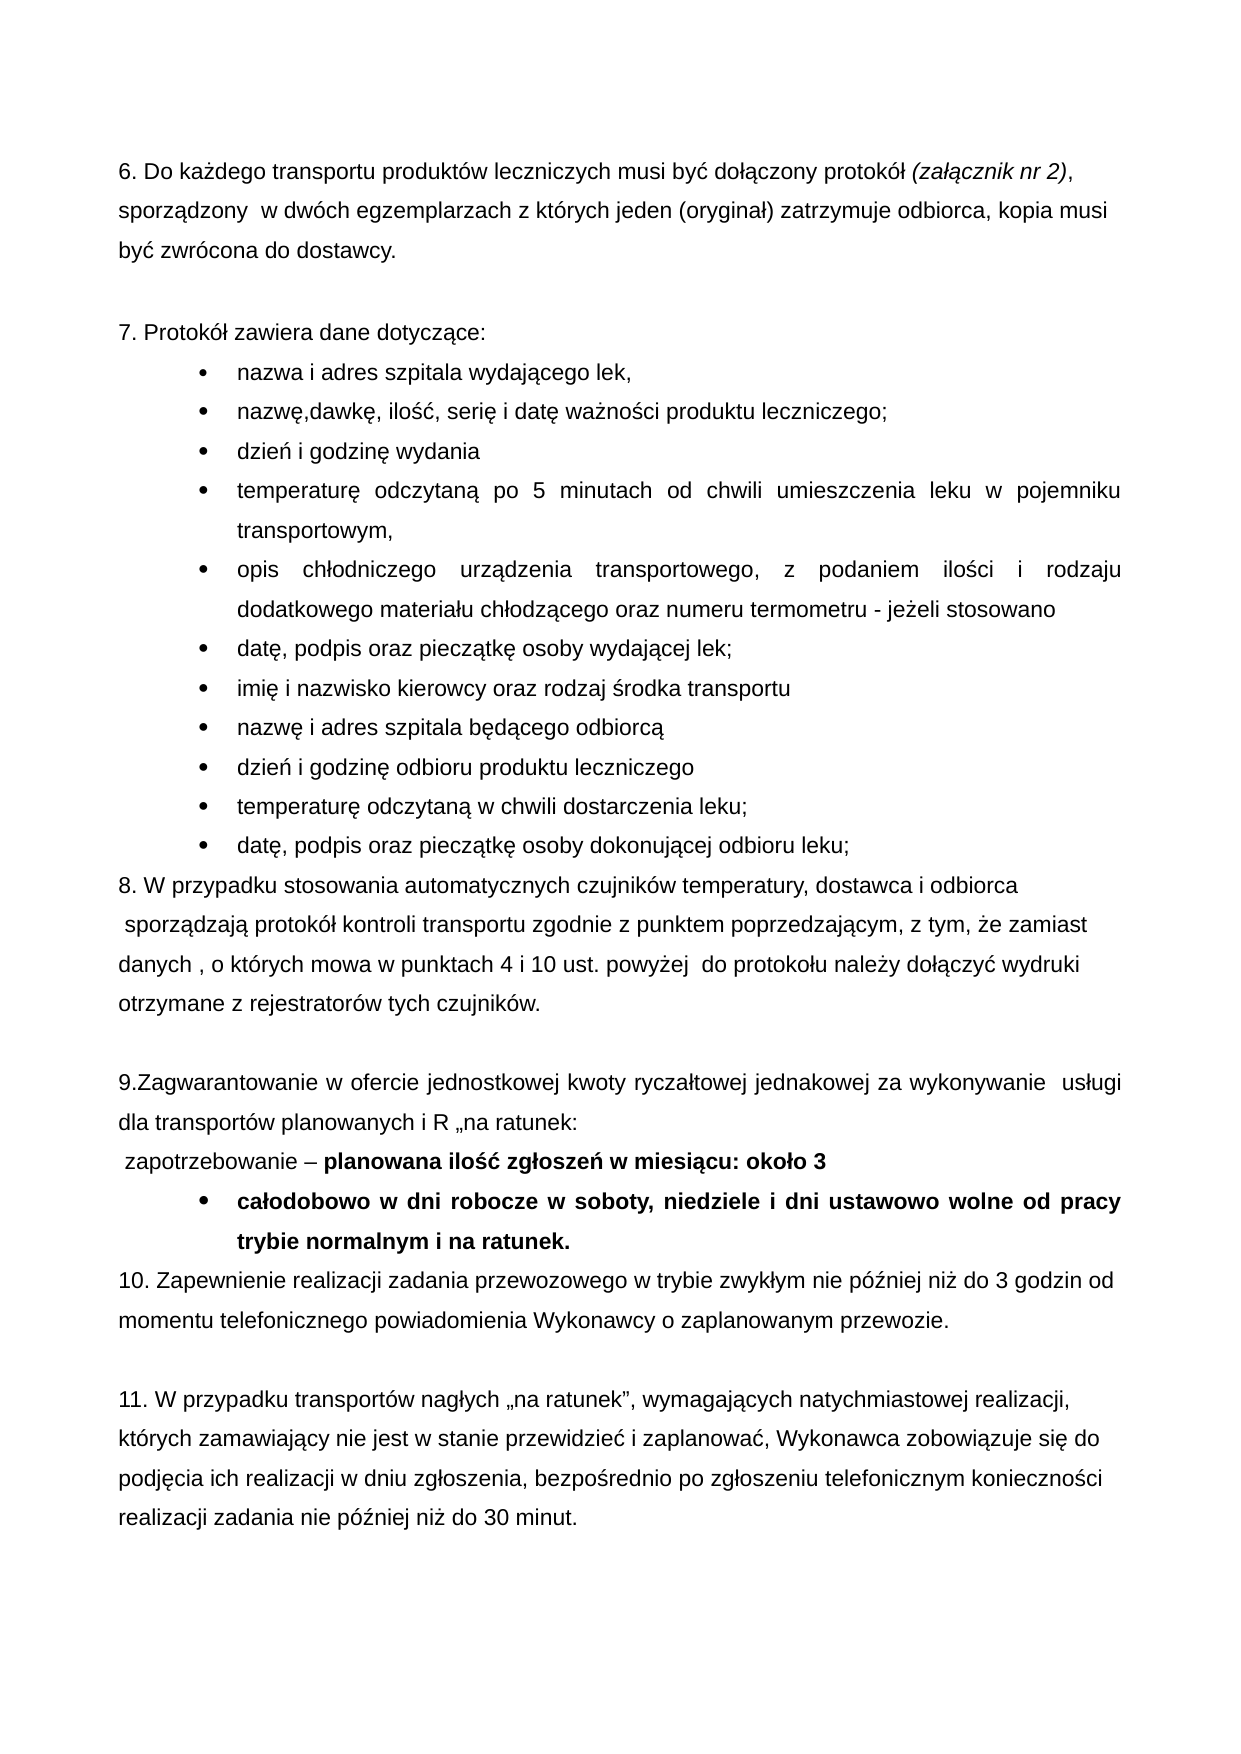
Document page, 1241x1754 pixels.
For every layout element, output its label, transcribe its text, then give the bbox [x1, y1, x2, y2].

text 11. W przypadku transportów nagłych „na ratunek”, wymagających natychmiastowej realizacji, których zamawiający nie jest w stanie przewidzieć i zaplanować, Wykonawca zobowiązuje się do podjęcia ich realizacji w dniu zgłoszenia, bezpośrednio po zgłoszeniu telefonicznym konieczności realizacji zadania nie później niż do 30 minut. [118, 1386, 1122, 1530]
list datę, podpis oraz pieczątkę osoby wydającej lek; [199, 635, 1122, 661]
text 6. Do każdego transportu produktów leczniczych musi być dołączony protokół (załącznik nr 2), sporządzony w dwóch egzemplarzach z których jeden (oryginał) zatrzymuje odbiorca, kopia musi być zwrócona do dostawcy. [118, 158, 1122, 263]
list całodobowo w dni robocze w soboty, niedziele i dni ustawowo wolne od pracy trybie normalnym i na ratunek. [199, 1188, 1122, 1254]
text zapotrzebowanie – planowana ilość zgłoszeń w miesiącu: około 3 [118, 1148, 1122, 1174]
list nazwa i adres szpitala wydającego lek, [199, 359, 1122, 385]
list imię i nazwisko kierowcy oraz rodzaj środka transportu [199, 674, 1122, 701]
text sporządzają protokół kontroli transportu zgodnie z punktem poprzedzającym, z tym, że zamiast danych , o których mowa w punktach 4 i 10 ust. powyżej do protokołu należy dołączyć wydruki otrzymane z rejestratorów tych czujników. [118, 911, 1122, 1017]
list nazwę i adres szpitala będącego odbiorcą [199, 714, 1122, 740]
text 7. Protokół zawiera dane dotyczące: [118, 319, 1122, 346]
text 10. Zapewnienie realizacji zadania przewozowego w trybie zwykłym nie później niż do 3 godzin od momentu telefonicznego powiadomienia Wykonawcy o zaplanowanym przewozie. [118, 1267, 1122, 1333]
list opis chłodniczego urządzenia transportowego, z podaniem ilości i rodzaju dodatkowego materiału chłodzącego oraz numeru termometru - jeżeli stosowano [199, 556, 1122, 622]
list dzień i godzinę wydania [199, 438, 1122, 464]
list datę, podpis oraz pieczątkę osoby dokonującej odbioru leku; [199, 832, 1122, 859]
list temperaturę odczytaną w chwili dostarczenia leku; [199, 793, 1122, 819]
list nazwę,dawkę, ilość, serię i datę ważności produktu leczniczego; [199, 398, 1122, 424]
text 9.Zagwarantowanie w ofercie jednostkowej kwoty ryczałtowej jednakowej za wykonywanie usługi dla transportów planowanych i R „na ratunek: [118, 1069, 1122, 1135]
list temperaturę odczytaną po 5 minutach od chwili umieszczenia leku w pojemniku transportowym, [199, 477, 1122, 543]
text 8. W przypadku stosowania automatycznych czujników temperatury, dostawca i odbiorca [118, 872, 1122, 898]
list dzień i godzinę odbioru produktu leczniczego [199, 753, 1122, 780]
